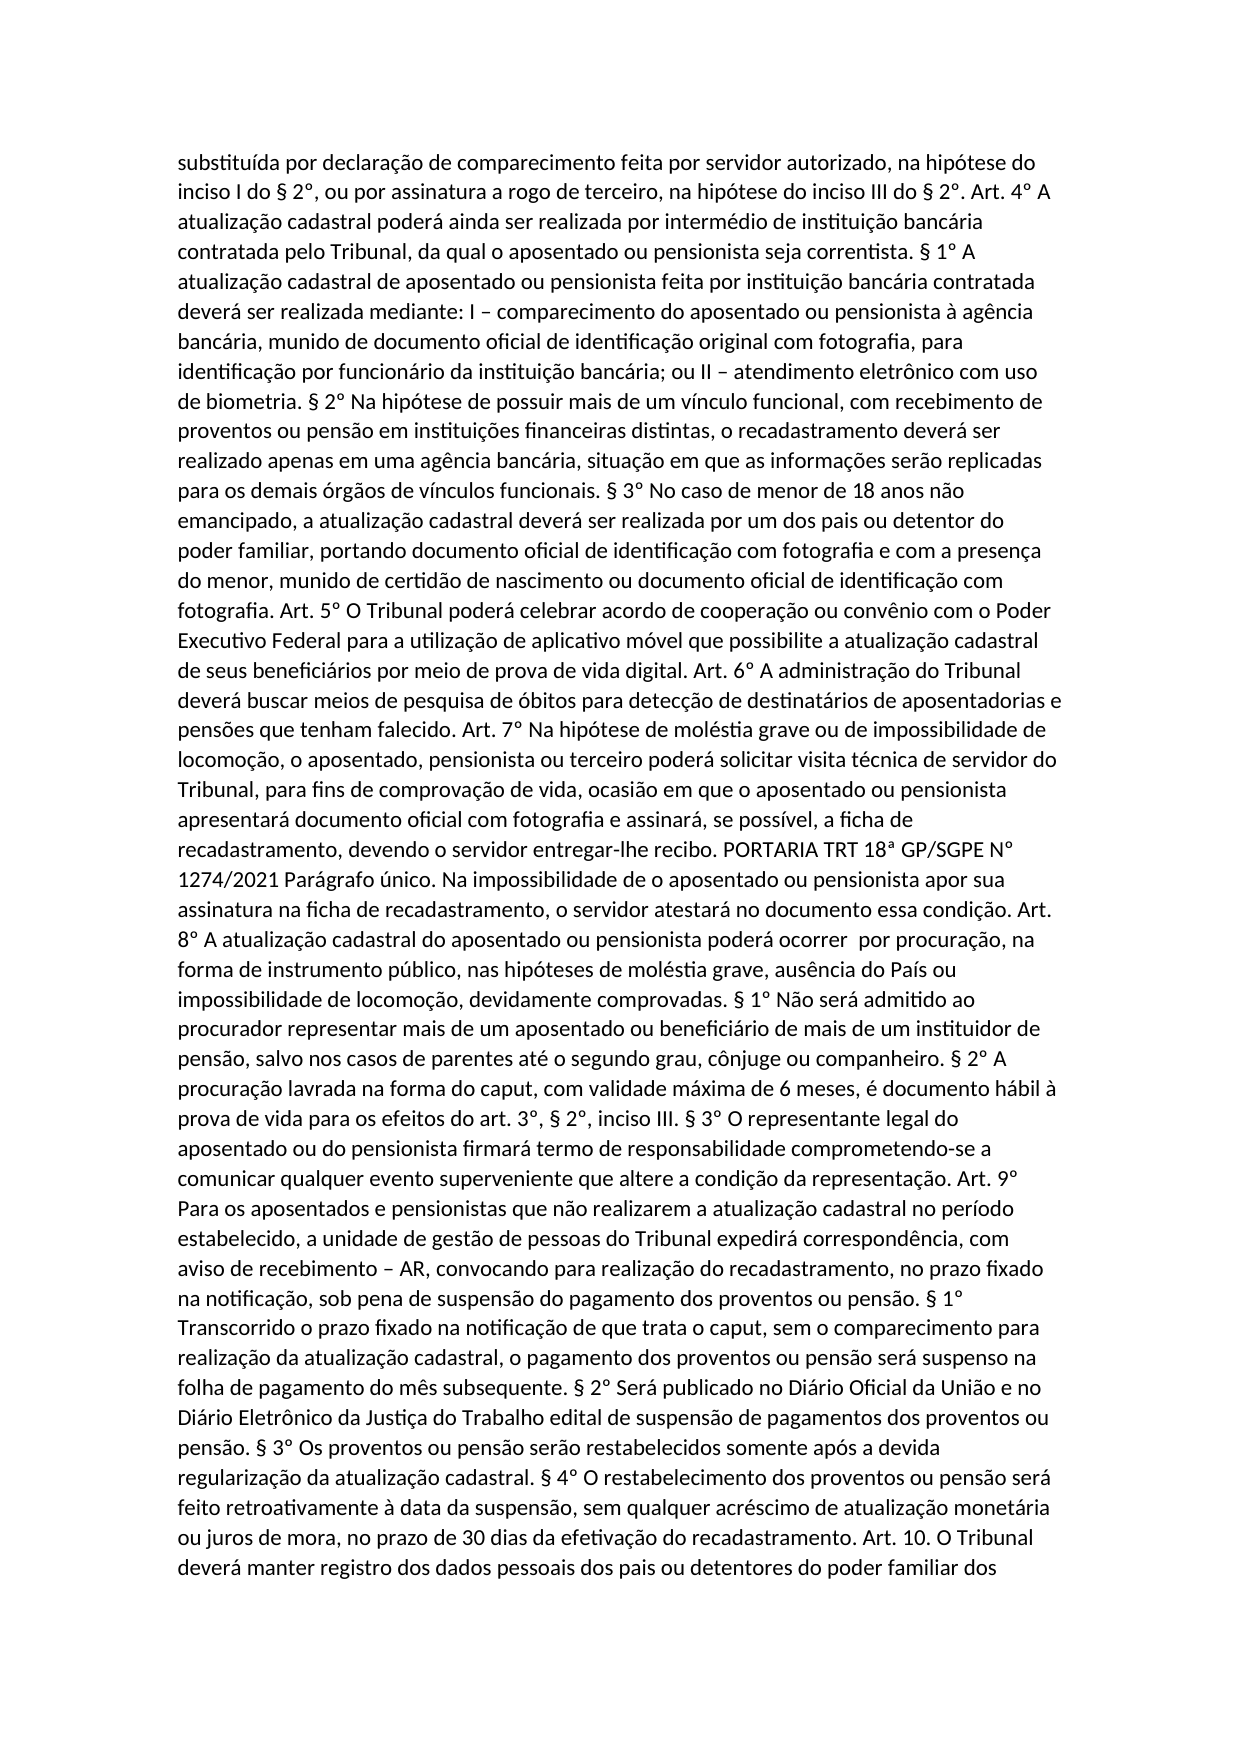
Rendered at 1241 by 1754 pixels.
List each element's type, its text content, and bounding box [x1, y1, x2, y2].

text substituída por declaração de comparecimento feita por servidor autorizado, na hipótese do inciso I do § 2º, ou por assinatura a rogo de terceiro, na hipótese do inciso III do § 2º. Art. 4º A atualização cadastral poderá ainda ser realizada por intermédio de instituição bancária contratada pelo Tribunal, da qual o aposentado ou pensionista seja correntista. § 1º A atualização cadastral de aposentado ou pensionista feita por instituição bancária contratada deverá ser realizada mediante: I – comparecimento do aposentado ou pensionista à agência bancária, munido de documento oficial de identificação original com fotografia, para identificação por funcionário da instituição bancária; ou II – atendimento eletrônico com uso de biometria. § 2º Na hipótese de possuir mais de um vínculo funcional, com recebimento de proventos ou pensão em instituições financeiras distintas, o recadastramento deverá ser realizado apenas em uma agência bancária, situação em que as informações serão replicadas para os demais órgãos de vínculos funcionais. § 3º No caso de menor de 18 anos não emancipado, a atualização cadastral deverá ser realizada por um dos pais ou detentor do poder familiar, portando documento oficial de identificação com fotografia e com a presença do menor, munido de certidão de nascimento ou documento oficial de identificação com fotografia. Art. 5º O Tribunal poderá celebrar acordo de cooperação ou convênio com o Poder Executivo Federal para a utilização de aplicativo móvel que possibilite a atualização cadastral de seus beneficiários por meio de prova de vida digital. Art. 6º A administração do Tribunal deverá buscar meios de pesquisa de óbitos para detecção de destinatários de aposentadorias e pensões que tenham falecido. Art. 7º Na hipótese de moléstia grave ou de impossibilidade de locomoção, o aposentado, pensionista ou terceiro poderá solicitar visita técnica de servidor do Tribunal, para fins de comprovação de vida, ocasião em que o aposentado ou pensionista apresentará documento oficial com fotografia e assinará, se possível, a ficha de recadastramento, devendo o servidor entregar-lhe recibo. PORTARIA TRT 18ª GP/SGPE Nº 1274/2021 Parágrafo único. Na impossibilidade de o aposentado ou pensionista apor sua assinatura na ficha de recadastramento, o servidor atestará no documento essa condição. Art. 8º A atualização cadastral do aposentado ou pensionista poderá ocorrer por procuração, na forma de instrumento público, nas hipóteses de moléstia grave, ausência do País ou impossibilidade de locomoção, devidamente comprovadas. § 1º Não será admitido ao procurador representar mais de um aposentado ou beneficiário de mais de um instituidor de pensão, salvo nos casos de parentes até o segundo grau, cônjuge ou companheiro. § 2º A procuração lavrada na forma do caput, com validade máxima de 6 meses, é documento hábil à prova de vida para os efeitos do art. 3º, § 2º, inciso III. § 3º O representante legal do aposentado ou do pensionista firmará termo de responsabilidade comprometendo-se a comunicar qualquer evento superveniente que altere a condição da representação. Art. 9º Para os aposentados e pensionistas que não realizarem a atualização cadastral no período estabelecido, a unidade de gestão de pessoas do Tribunal expedirá correspondência, com aviso de recebimento – AR, convocando para realização do recadastramento, no prazo fixado na notificação, sob pena de suspensão do pagamento dos proventos ou pensão. § 1º Transcorrido o prazo fixado na notificação de que trata o caput, sem o comparecimento para realização da atualização cadastral, o pagamento dos proventos ou pensão será suspenso na folha de pagamento do mês subsequente. § 2º Será publicado no Diário Oficial da União e no Diário Eletrônico da Justiça do Trabalho edital de suspensão de pagamentos dos proventos ou pensão. § 3º Os proventos ou pensão serão restabelecidos somente após a devida regularização da atualização cadastral. § 4º O restabelecimento dos proventos ou pensão será feito retroativamente à data da suspensão, sem qualquer acréscimo de atualização monetária ou juros de mora, no prazo de 30 dias da efetivação do recadastramento. Art. 10. O Tribunal deverá manter registro dos dados pessoais dos pais ou detentores do poder familiar dos [177, 148, 1063, 1581]
